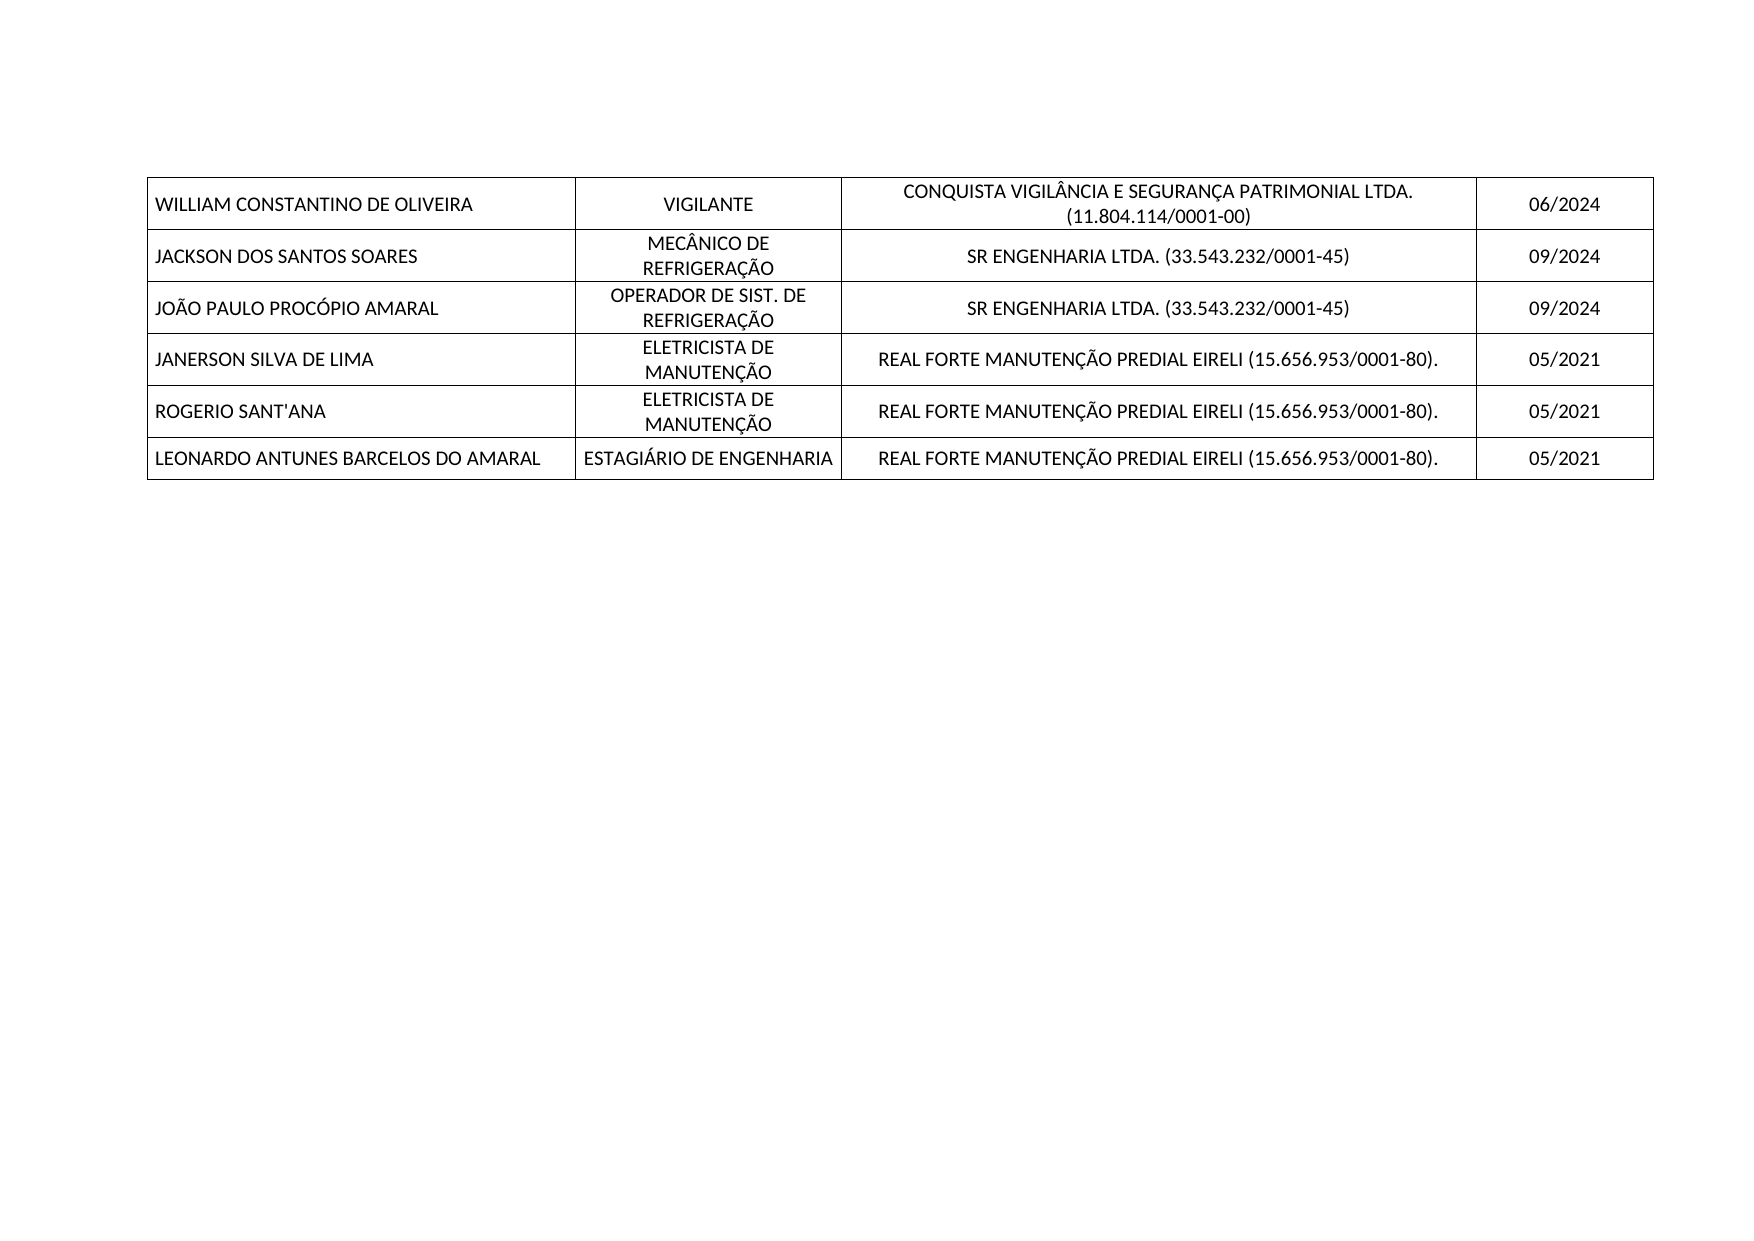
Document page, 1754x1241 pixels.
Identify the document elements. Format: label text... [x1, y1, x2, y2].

table_cell ELETRICISTA DE MANUTENÇÃO [576, 334, 841, 385]
table_cell MECÂNICO DE REFRIGERAÇÃO [576, 230, 841, 281]
table_cell 06/2024 [1477, 178, 1653, 229]
table_cell OPERADOR DE SIST. DE REFRIGERAÇÃO [576, 282, 841, 333]
table_cell WILLIAM CONSTANTINO DE OLIVEIRA [148, 178, 575, 229]
table_cell 09/2024 [1477, 230, 1653, 281]
table_cell ELETRICISTA DE MANUTENÇÃO [576, 386, 841, 437]
table_cell 05/2021 [1477, 334, 1653, 385]
table_cell SR ENGENHARIA LTDA. (33.543.232/0001-45) [842, 282, 1476, 333]
table_cell JANERSON SILVA DE LIMA [148, 334, 575, 385]
table_cell JOÃO PAULO PROCÓPIO AMARAL [148, 282, 575, 333]
table_cell ESTAGIÁRIO DE ENGENHARIA [576, 438, 841, 478]
table_cell CONQUISTA VIGILÂNCIA E SEGURANÇA PATRIMONIAL LTDA. (11.804.114/0001-00) [842, 178, 1476, 229]
table_cell VIGILANTE [576, 178, 841, 229]
table_cell 09/2024 [1477, 282, 1653, 333]
table_cell 05/2021 [1477, 386, 1653, 437]
table_cell ROGERIO SANT'ANA [148, 386, 575, 437]
table_cell SR ENGENHARIA LTDA. (33.543.232/0001-45) [842, 230, 1476, 281]
table_cell REAL FORTE MANUTENÇÃO PREDIAL EIRELI (15.656.953/0001-80). [842, 386, 1476, 437]
table_cell JACKSON DOS SANTOS SOARES [148, 230, 575, 281]
table_cell LEONARDO ANTUNES BARCELOS DO AMARAL [148, 438, 575, 478]
table_cell 05/2021 [1477, 438, 1653, 478]
table_cell REAL FORTE MANUTENÇÃO PREDIAL EIRELI (15.656.953/0001-80). [842, 334, 1476, 385]
table_cell REAL FORTE MANUTENÇÃO PREDIAL EIRELI (15.656.953/0001-80). [842, 438, 1476, 478]
